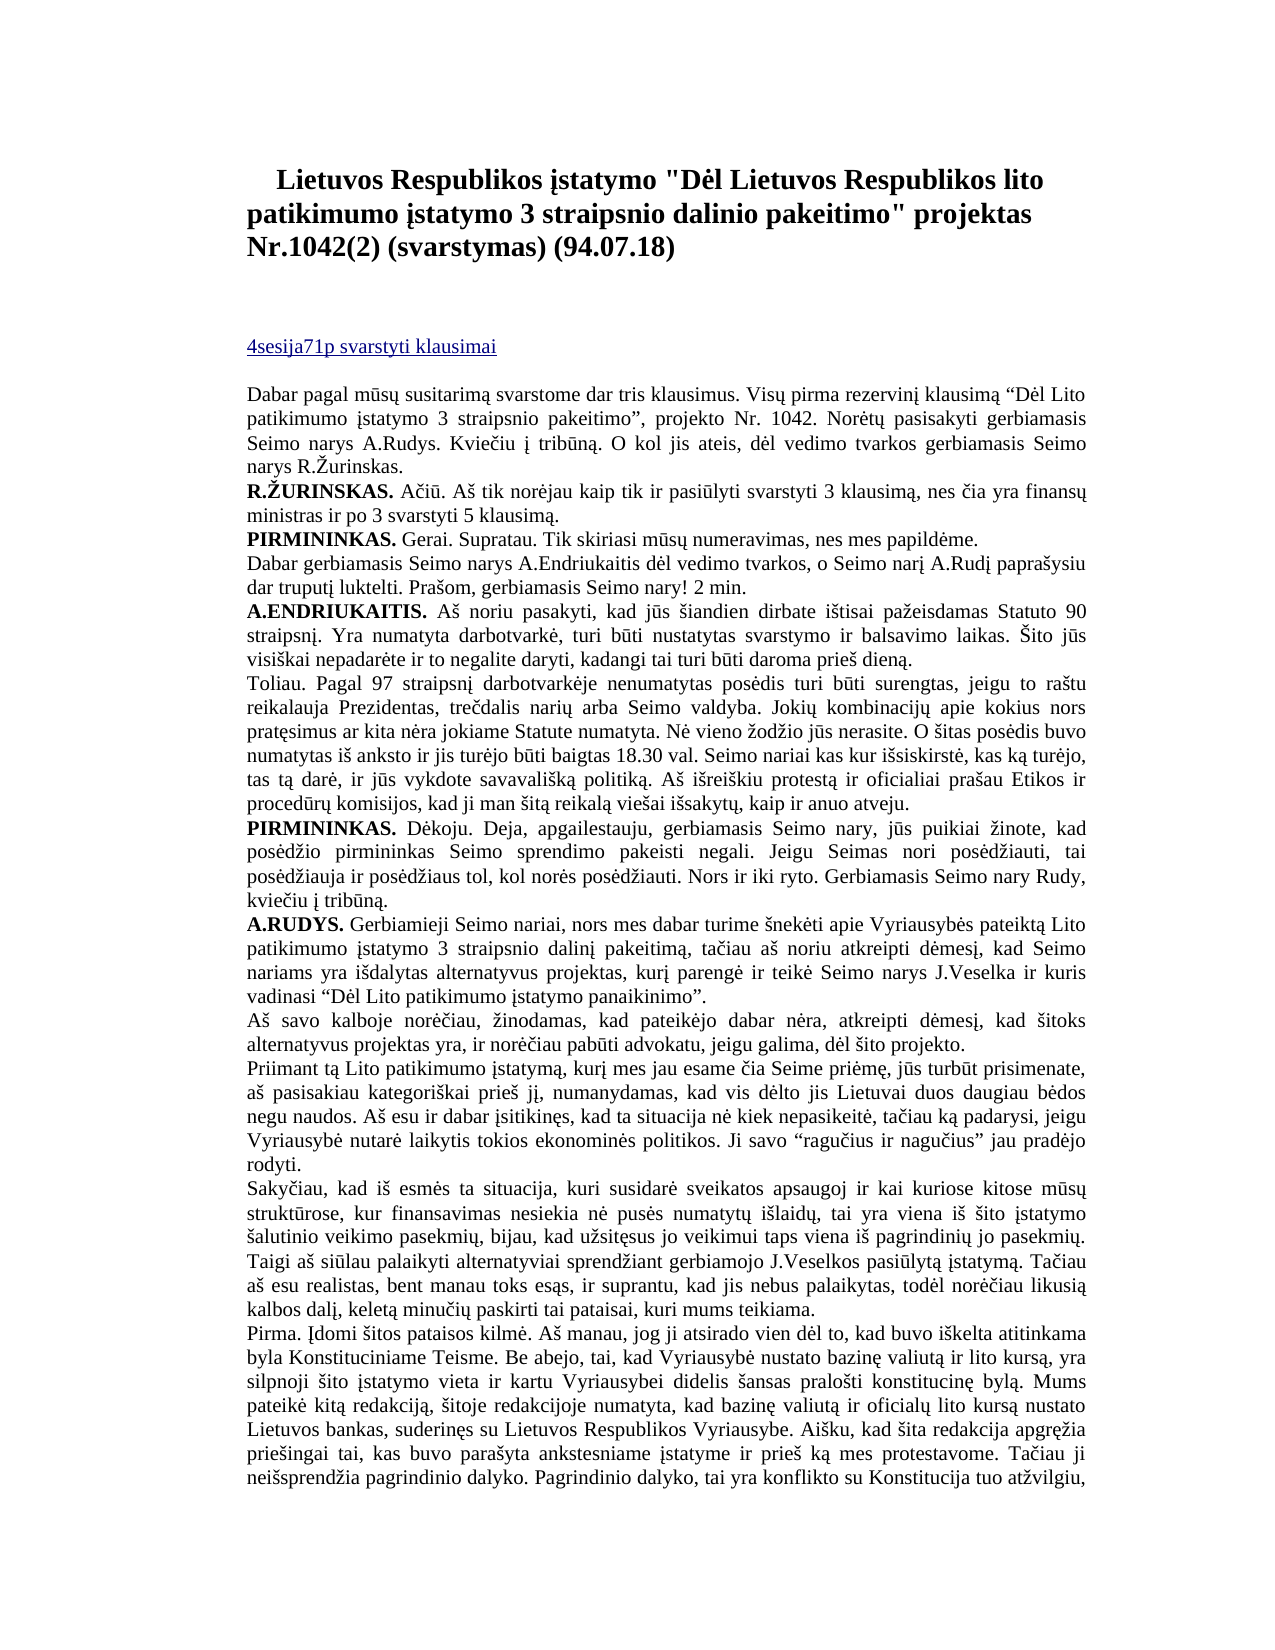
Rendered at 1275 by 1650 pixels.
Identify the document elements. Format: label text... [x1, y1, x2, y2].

text PIRMININKAS. Gerai. Supratau. Tik skiriasi mūsų numeravimas, nes mes papildėme. [247, 527, 1087, 551]
text A.ENDRIUKAITIS. Aš noriu pasakyti, kad jūs šiandien dirbate ištisai pažeisdamas Statuto 90 straipsnį. Yra numatyta darbotvarkė, turi būti nustatytas svarstymo ir balsavimo laikas. Šito jūs visiškai nepadarėte ir to negalite daryti, kadangi tai turi būti daroma prieš dieną. [247, 599, 1087, 671]
text 4sesija71p svarstyti klausimai [247, 334, 1087, 358]
text Pirma. Įdomi šitos pataisos kilmė. Aš manau, jog ji atsirado vien dėl to, kad buvo iškelta atitinkama byla Konstituciniame Teisme. Be abejo, tai, kad Vyriausybė nustato bazinę valiutą ir lito kursą, yra silpnoji šito įstatymo vieta ir kartu Vyriausybei didelis šansas pralošti konstitucinę bylą. Mums pateikė kitą redakciją, šitoje redakcijoje numatyta, kad bazinę valiutą ir oficialų lito kursą nustato Lietuvos bankas, suderinęs su Lietuvos Respublikos Vyriausybe. Aišku, kad šita redakcija apgręžia priešingai tai, kas buvo parašyta ankstesniame įstatyme ir prieš ką mes protestavome. Tačiau ji neišsprendžia pagrindinio dalyko. Pagrindinio dalyko, tai yra konflikto su Konstitucija tuo atžvilgiu, [247, 1321, 1087, 1489]
text R.ŽURINSKAS. Ačiū. Aš tik norėjau kaip tik ir pasiūlyti svarstyti 3 klausimą, nes čia yra finansų ministras ir po 3 svarstyti 5 klausimą. [247, 478, 1087, 527]
text Toliau. Pagal 97 straipsnį darbotvarkėje nenumatytas posėdis turi būti surengtas, jeigu to raštu reikalauja Prezidentas, trečdalis narių arba Seimo valdyba. Jokių kombinacijų apie kokius nors pratęsimus ar kita nėra jokiame Statute numatyta. Nė vieno žodžio jūs nerasite. O šitas posėdis buvo numatytas iš anksto ir jis turėjo būti baigtas 18.30 val. Seimo nariai kas kur išsiskirstė, kas ką turėjo, tas tą darė, ir jūs vykdote savavališką politiką. Aš išreiškiu protestą ir oficialiai prašau Etikos ir procedūrų komisijos, kad ji man šitą reikalą viešai išsakytų, kaip ir anuo atveju. [247, 671, 1087, 815]
text Dabar gerbiamasis Seimo narys A.Endriukaitis dėl vedimo tvarkos, o Seimo narį A.Rudį paprašysiu dar truputį luktelti. Prašom, gerbiamasis Seimo nary! 2 min. [247, 551, 1087, 599]
text Lietuvos Respublikos įstatymo "Dėl Lietuvos Respublikos lito patikimumo įstatymo 3 straipsnio dalinio pakeitimo" projektas Nr.1042(2) (svarstymas) (94.07.18) [247, 162, 1087, 263]
text Sakyčiau, kad iš esmės ta situacija, kuri susidarė sveikatos apsaugoj ir kai kuriose kitose mūsų struktūrose, kur finansavimas nesiekia nė pusės numatytų išlaidų, tai yra viena iš šito įstatymo šalutinio veikimo pasekmių, bijau, kad užsitęsus jo veikimui taps viena iš pagrindinių jo pasekmių. Taigi aš siūlau palaikyti alternatyviai sprendžiant gerbiamojo J.Veselkos pasiūlytą įstatymą. Tačiau aš esu realistas, bent manau toks esąs, ir suprantu, kad jis nebus palaikytas, todėl norėčiau likusią kalbos dalį, keletą minučių paskirti tai pataisai, kuri mums teikiama. [247, 1176, 1087, 1321]
text Aš savo kalboje norėčiau, žinodamas, kad pateikėjo dabar nėra, atkreipti dėmesį, kad šitoks alternatyvus projektas yra, ir norėčiau pabūti advokatu, jeigu galima, dėl šito projekto. [247, 1008, 1087, 1056]
text PIRMININKAS. Dėkoju. Deja, apgailestauju, gerbiamasis Seimo nary, jūs puikiai žinote, kad posėdžio pirmininkas Seimo sprendimo pakeisti negali. Jeigu Seimas nori posėdžiauti, tai posėdžiauja ir posėdžiaus tol, kol norės posėdžiauti. Nors ir iki ryto. Gerbiamasis Seimo nary Rudy, kviečiu į tribūną. [247, 815, 1087, 912]
text Dabar pagal mūsų susitarimą svarstome dar tris klausimus. Visų pirma rezervinį klausimą “Dėl Lito patikimumo įstatymo 3 straipsnio pakeitimo”, projekto Nr. 1042. Norėtų pasisakyti gerbiamasis Seimo narys A.Rudys. Kviečiu į tribūną. O kol jis ateis, dėl vedimo tvarkos gerbiamasis Seimo narys R.Žurinskas. [247, 382, 1087, 478]
text A.RUDYS. Gerbiamieji Seimo nariai, nors mes dabar turime šnekėti apie Vyriausybės pateiktą Lito patikimumo įstatymo 3 straipsnio dalinį pakeitimą, tačiau aš noriu atkreipti dėmesį, kad Seimo nariams yra išdalytas alternatyvus projektas, kurį parengė ir teikė Seimo narys J.Veselka ir kuris vadinasi “Dėl Lito patikimumo įstatymo panaikinimo”. [247, 912, 1087, 1008]
text Priimant tą Lito patikimumo įstatymą, kurį mes jau esame čia Seime priėmę, jūs turbūt prisimenate, aš pasisakiau kategoriškai prieš jį, numanydamas, kad vis dėlto jis Lietuvai duos daugiau bėdos negu naudos. Aš esu ir dabar įsitikinęs, kad ta situacija nė kiek nepasikeitė, tačiau ką padarysi, jeigu Vyriausybė nutarė laikytis tokios ekonominės politikos. Ji savo “ragučius ir nagučius” jau pradėjo rodyti. [247, 1056, 1087, 1176]
